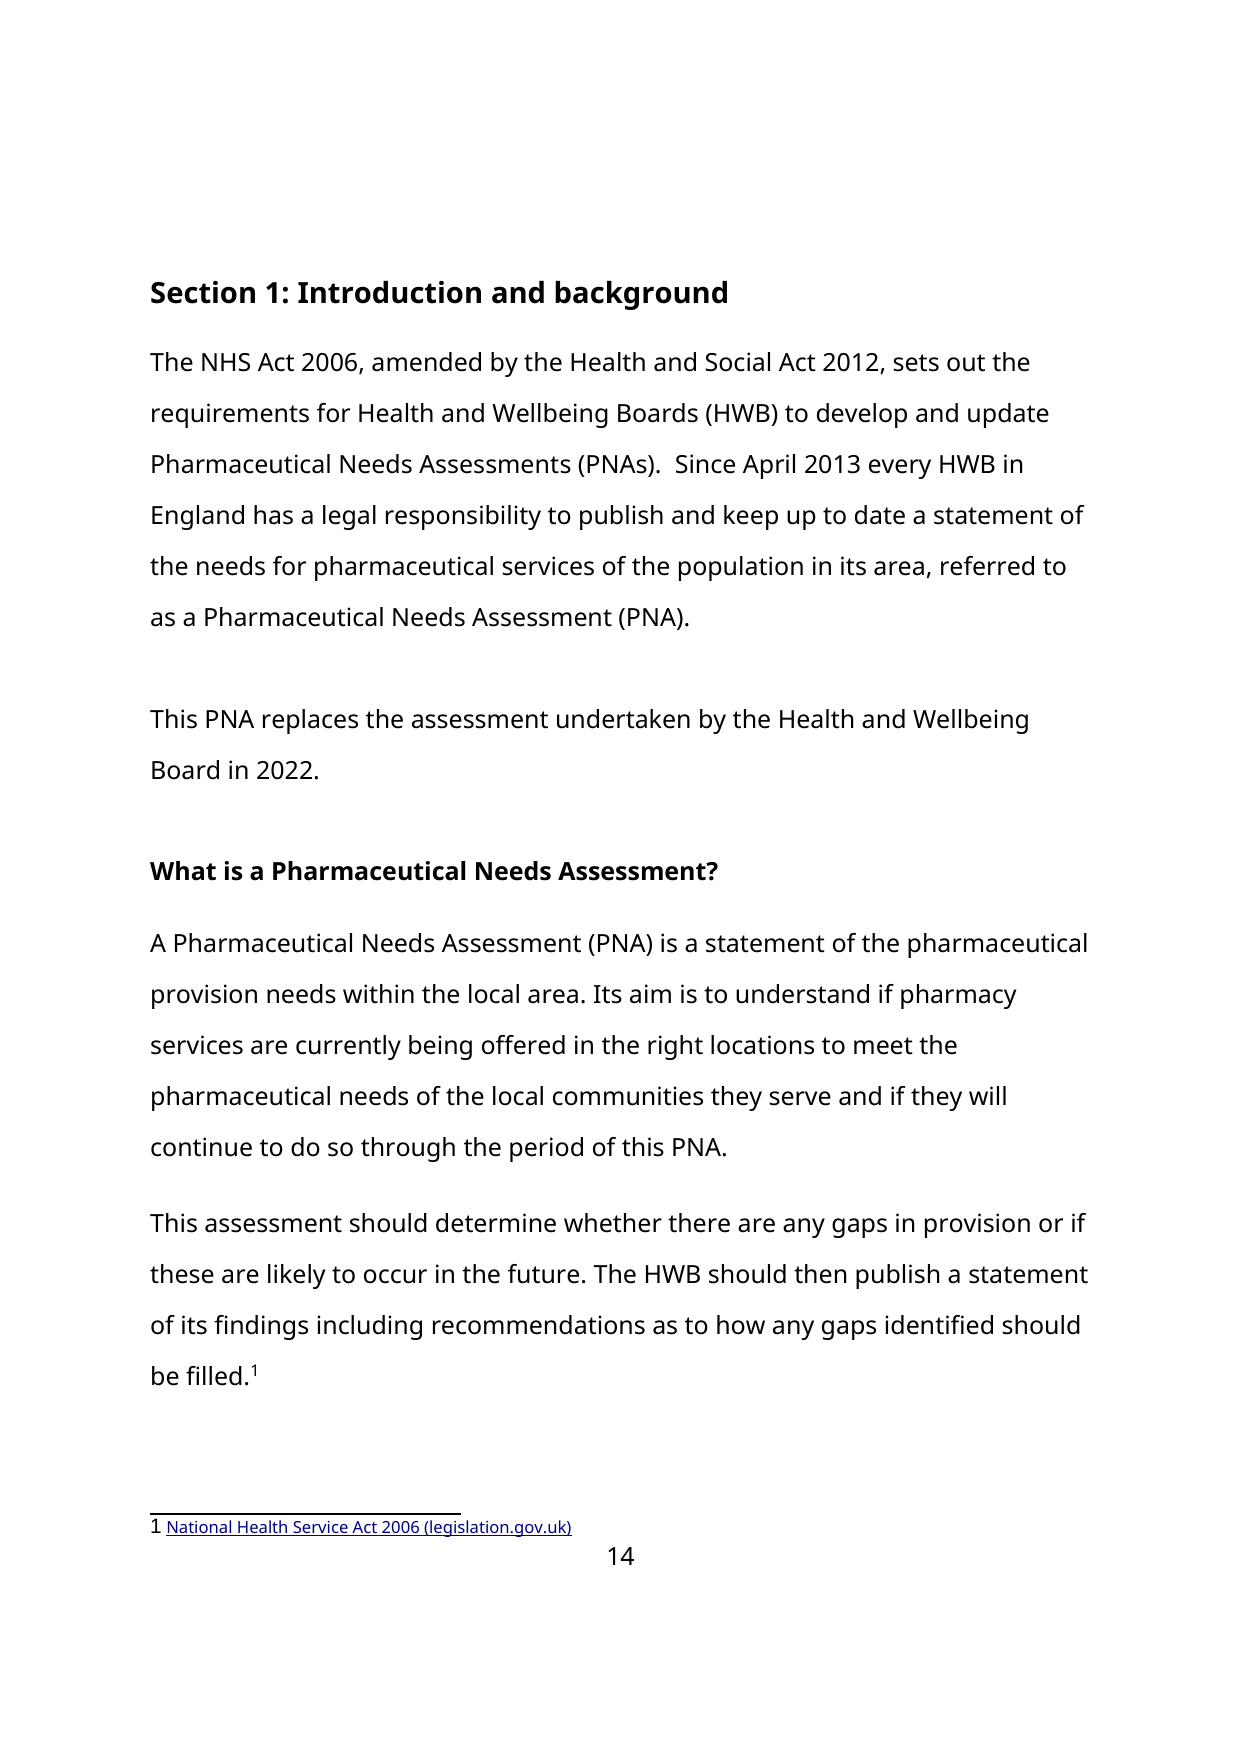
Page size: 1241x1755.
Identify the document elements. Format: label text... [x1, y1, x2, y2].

text This assessment should determine whether there are any gaps in provision or if these are likely to occur in the future. The HWB should then publish a statement of its findings including recommendations as to how any gaps identified should be filled. [150, 1206, 1091, 1393]
text National Health Service Act 2006 (legislation.gov.uk) [150, 1514, 1091, 1538]
text The NHS Act 2006, amended by the Health and Social Act 2012, sets out the requirements for Health and Wellbeing Boards (HWB) to develop and update Pharmaceutical Needs Assessments (PNAs). Since April 2013 every HWB in England has a legal responsibility to publish and keep up to date a statement of the needs for pharmaceutical services of the population in its area, referred to as a Pharmaceutical Needs Assessment (PNA). [150, 344, 1091, 634]
subtitle Section 1: Introduction and background [150, 272, 1091, 312]
text A Pharmaceutical Needs Assessment (PNA) is a statement of the pharmaceutical provision needs within the local area. Its aim is to understand if pharmacy services are currently being offered in the right locations to meet the pharmaceutical needs of the local communities they serve and if they will continue to do so through the period of this PNA. [150, 926, 1091, 1164]
text This PNA replaces the assessment undertaken by the Health and Wellbeing Board in 2022. [150, 702, 1091, 787]
subtitle What is a Pharmaceutical Needs Assessment? [150, 854, 1091, 888]
